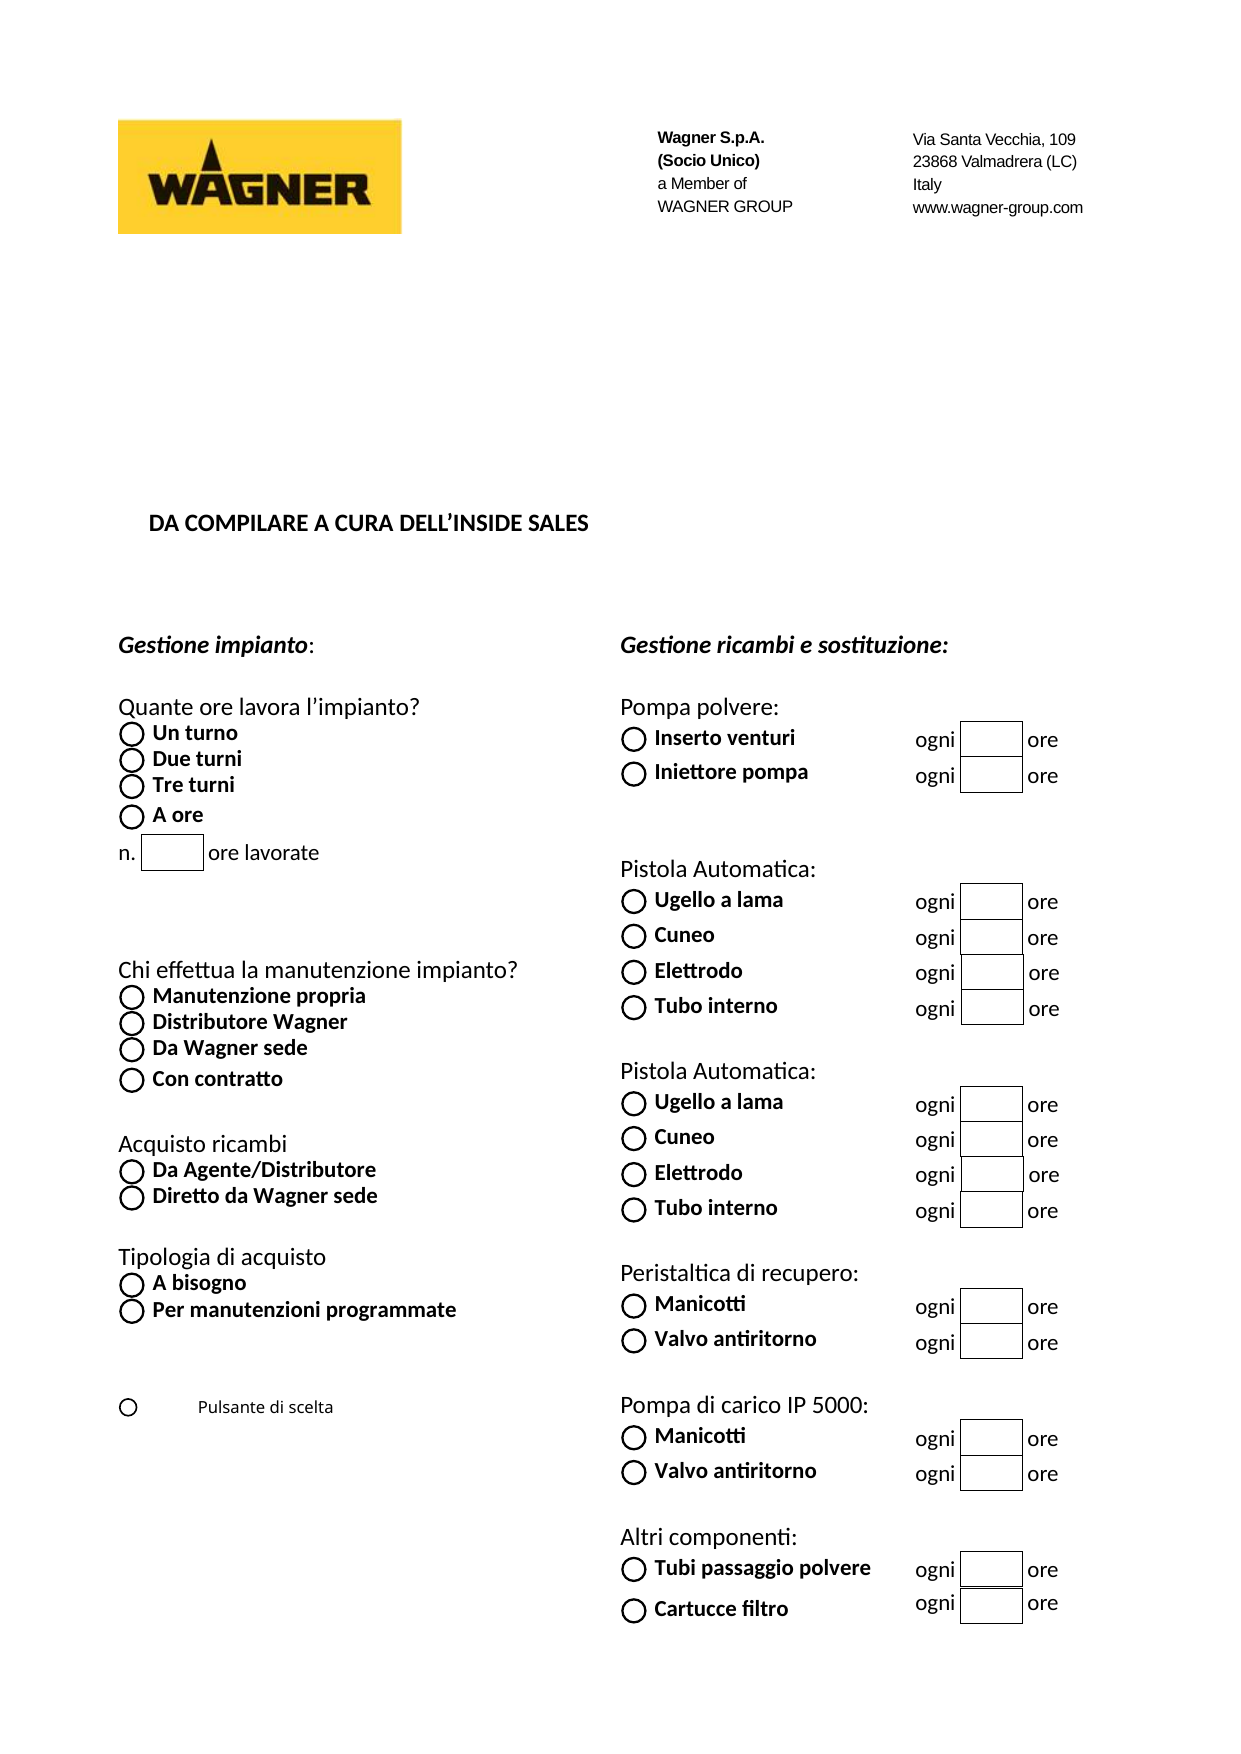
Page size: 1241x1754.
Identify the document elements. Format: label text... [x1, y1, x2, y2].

text Pistola Automatica: [620, 853, 1122, 883]
text ogni ore [620, 883, 960, 919]
text ogni ore [1023, 1551, 1122, 1587]
text ogni ore ogni ore [1023, 1156, 1122, 1227]
text Chi effettua la manutenzione impianto? [118, 954, 620, 984]
text ogni ore [1023, 756, 1122, 792]
text Altri componenti: [620, 1521, 1122, 1551]
text ogni ore [1023, 1323, 1122, 1358]
text ogni ore [620, 919, 960, 954]
text ogni ore [1023, 1086, 1122, 1121]
text ogni ore [1023, 1288, 1122, 1323]
text Quante ore lavora l’impianto? [118, 691, 620, 721]
text ogni ore [1023, 1455, 1122, 1490]
text ogni ore [620, 1086, 960, 1121]
text DA COMPILARE A CURA DELL’INSIDE SALES [118, 507, 620, 538]
text ogni ore [620, 1288, 960, 1323]
text ore lavorate [204, 834, 620, 870]
text ogni ore [1023, 1121, 1122, 1156]
text ogni ore [620, 1121, 960, 1156]
text ogni ore [620, 1419, 960, 1455]
text ogni ore [620, 1455, 960, 1490]
text ogni ore [1023, 919, 1122, 954]
text ogni ore [1023, 883, 1122, 919]
text ogni ore ogni ore [620, 1156, 961, 1227]
text ogni ore [620, 756, 960, 792]
text ogni ore [1023, 721, 1122, 756]
text n. [118, 834, 141, 870]
text ogni ore [620, 1587, 1122, 1624]
text ogni ore [620, 721, 960, 756]
text Pistola Automatica: [620, 1055, 1122, 1086]
text ogni ore [620, 1551, 960, 1587]
text Pompa polvere: [620, 691, 1122, 721]
picture [118, 118, 403, 234]
text Gestione ricambi e sostituzione: [620, 629, 1122, 660]
text Gestione impianto: [118, 629, 620, 660]
text Tipologia di acquisto [118, 1242, 620, 1272]
text Peristaltica di recupero: [620, 1257, 1122, 1288]
text ogni ore [1023, 1419, 1122, 1455]
text ogni ore [620, 1323, 960, 1358]
text Acquisto ricambi [118, 1128, 620, 1159]
text ogni ore ogni ore [620, 954, 1122, 1055]
text Pompa di carico IP 5000: [620, 1389, 1122, 1419]
